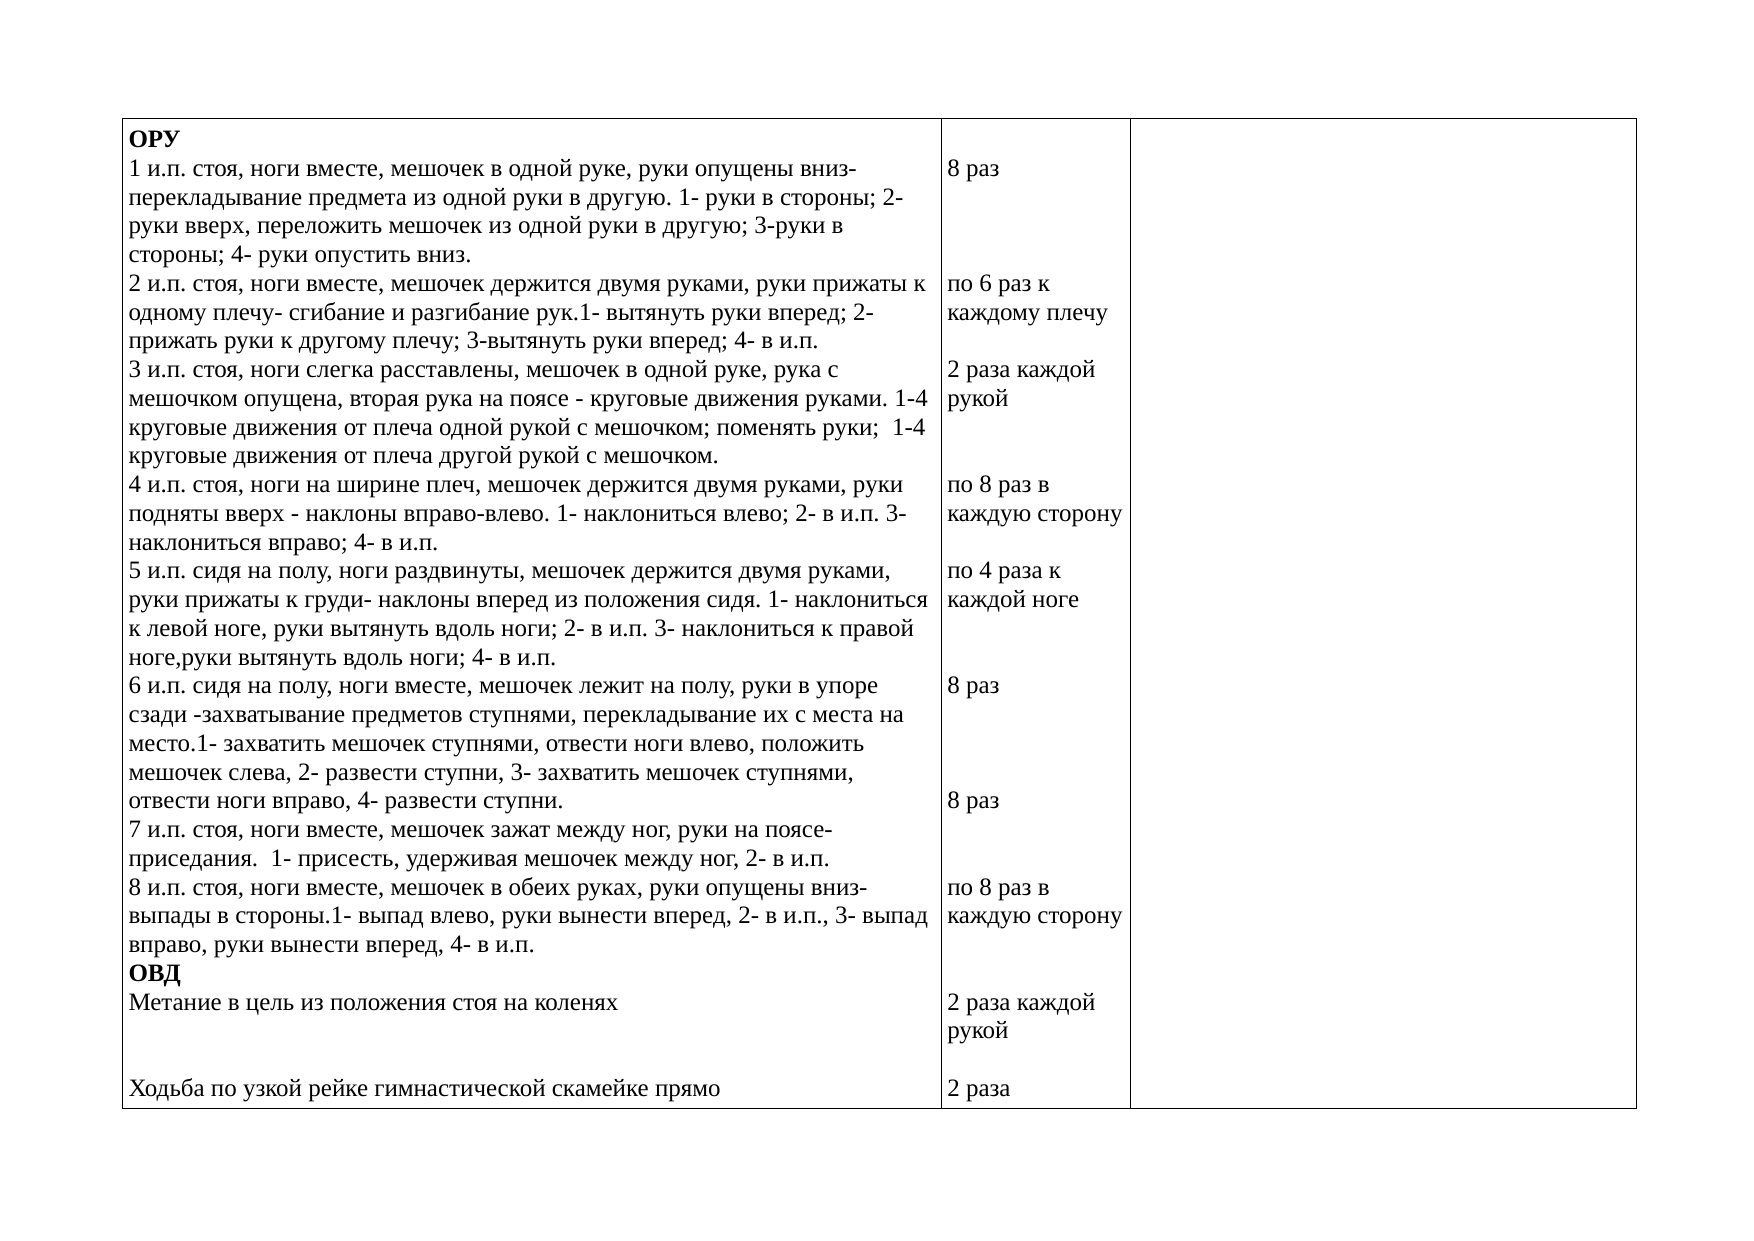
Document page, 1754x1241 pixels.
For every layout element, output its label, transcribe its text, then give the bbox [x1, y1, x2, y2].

table_cell ОРУ 1 и.п. стоя, ноги вместе, мешочек в одной руке, руки опущены вниз- перекладывание предмета из одной руки в другую. 1- руки в стороны; 2- руки вверх, переложить мешочек из одной руки в другую; 3-руки в стороны; 4- руки опустить вниз. 2 и.п. стоя, ноги вместе, мешочек держится двумя руками, руки прижаты к одному плечу- сгибание и разгибание рук.1- вытянуть руки вперед; 2- прижать руки к другому плечу; 3-вытянуть руки вперед; 4- в и.п. 3 и.п. стоя, ноги слегка расставлены, мешочек в одной руке, рука с мешочком опущена, вторая рука на поясе - круговые движения руками. 1-4 круговые движения от плеча одной рукой с мешочком; поменять руки; 1-4 круговые движения от плеча другой рукой с мешочком. 4 и.п. стоя, ноги на ширине плеч, мешочек держится двумя руками, руки подняты вверх - наклоны вправо-влево. 1- наклониться влево; 2- в и.п. 3- наклониться вправо; 4- в и.п. 5 и.п. сидя на полу, ноги раздвинуты, мешочек держится двумя руками, руки прижаты к груди- наклоны вперед из положения сидя. 1- наклониться к левой ноге, руки вытянуть вдоль ноги; 2- в и.п. 3- наклониться к правой ноге,руки вытянуть вдоль ноги; 4- в и.п. 6 и.п. сидя на полу, ноги вместе, мешочек лежит на полу, руки в упоре сзади -захватывание предметов ступнями, перекладывание их с места на место.1- захватить мешочек ступнями, отвести ноги влево, положить мешочек слева, 2- развести ступни, 3- захватить мешочек ступнями, отвести ноги вправо, 4- развести ступни. 7 и.п. стоя, ноги вместе, мешочек зажат между ног, руки на поясе- приседания. 1- присесть, удерживая мешочек между ног, 2- в и.п. 8 и.п. стоя, ноги вместе, мешочек в обеих руках, руки опущены вниз- выпады в стороны.1- выпад влево, руки вынести вперед, 2- в и.п., 3- выпад вправо, руки вынести вперед, 4- в и.п. ОВД Метание в цель из положения стоя на коленях Ходьба по узкой рейке гимнастической скамейке прямо [123, 119, 941, 1108]
table_cell 8 раз по 6 раз к каждому плечу 2 раза каждой рукой по 8 раз в каждую сторону по 4 раза к каждой ноге 8 раз 8 раз по 8 раз в каждую сторону 2 раза каждой рукой 2 раза [942, 119, 1130, 1108]
table_cell [1131, 119, 1636, 1108]
